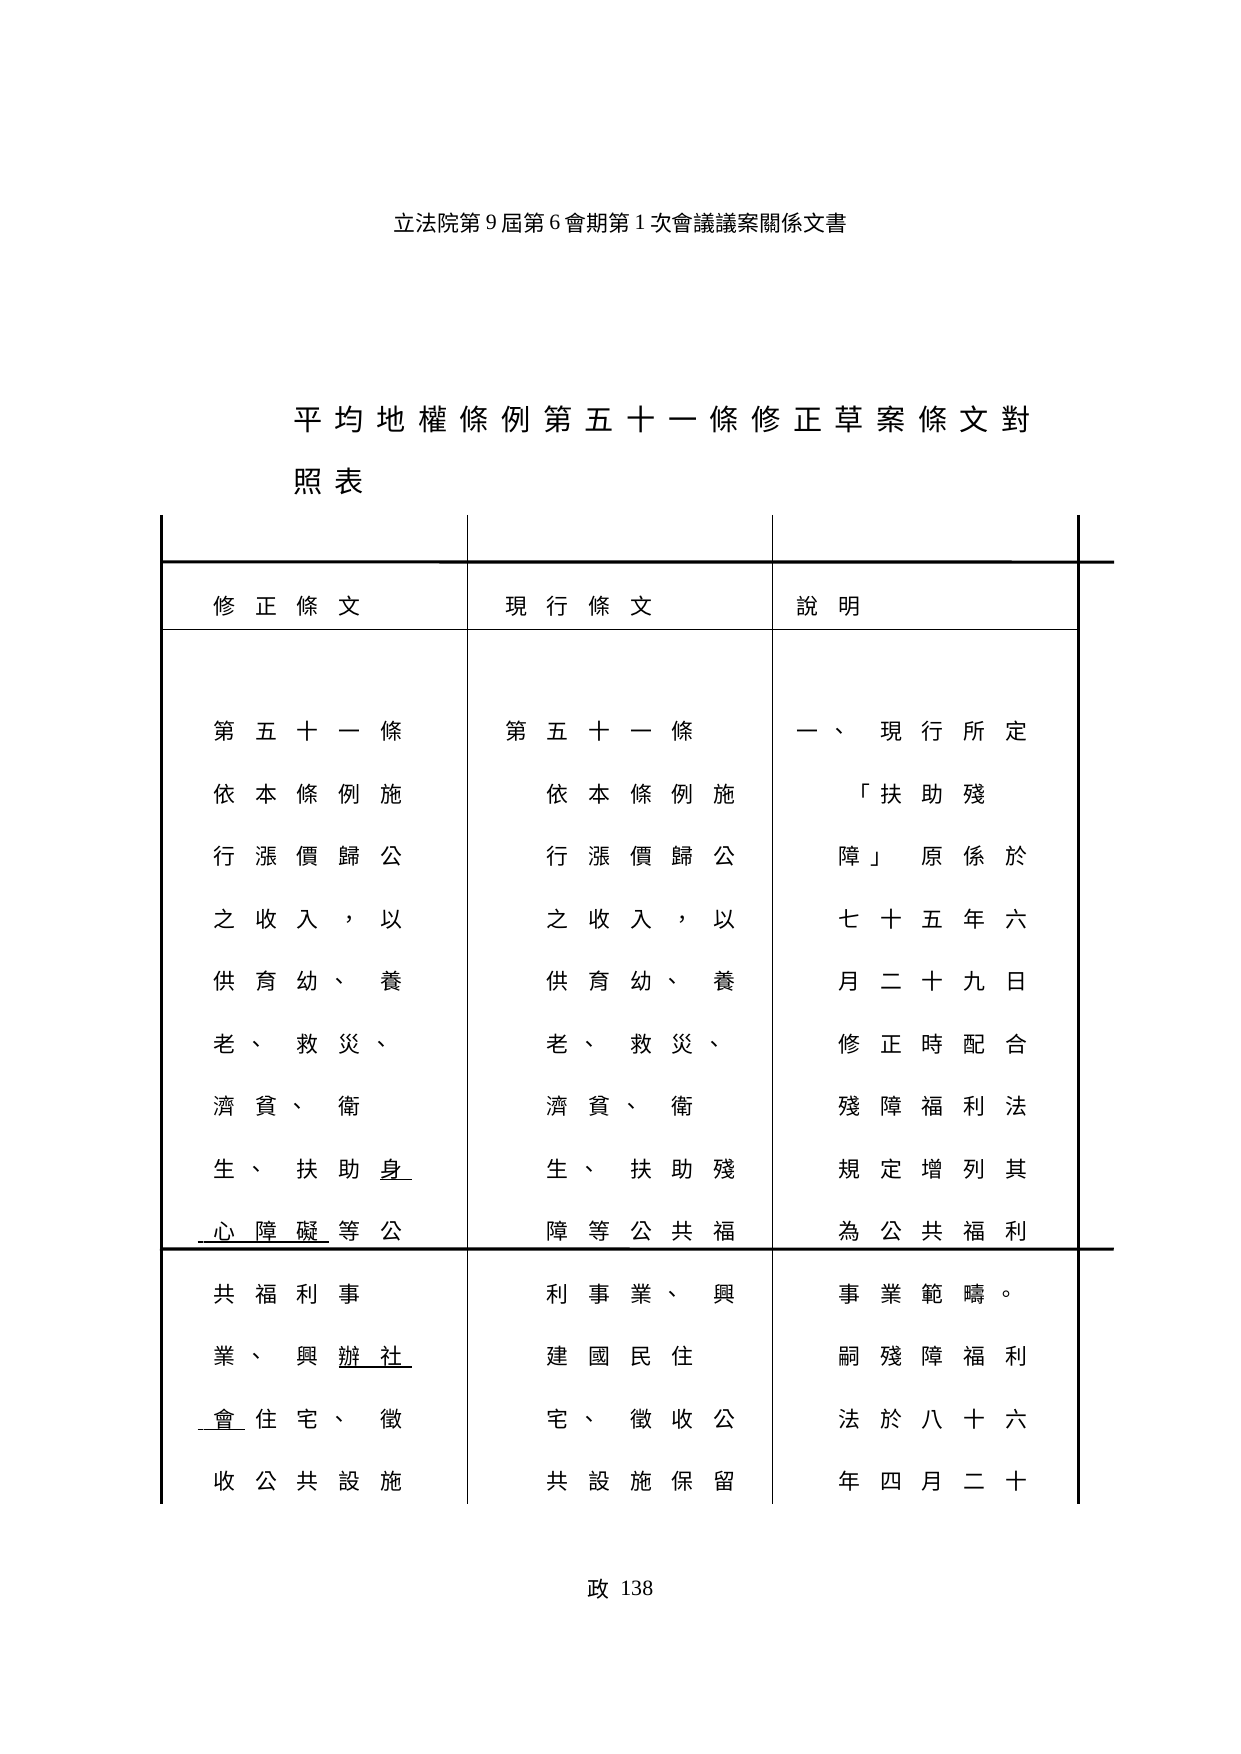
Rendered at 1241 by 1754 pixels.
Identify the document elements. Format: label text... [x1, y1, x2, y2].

table_cell 一、現行所定「扶助殘障」原係於七十五年六月二十九日修正時配合殘障福利法規定增列其為公共福利 [773, 630, 1077, 1247]
table_cell [468, 515, 772, 560]
table_cell 現行條文 [468, 564, 772, 629]
table_cell [773, 515, 1077, 560]
table_cell 修正條文 [163, 564, 467, 629]
table_cell [163, 515, 467, 560]
table_header 平均地權條例第五十一條修正草案條文對照表 [162, 313, 1078, 515]
table_cell 事業範疇。嗣殘障福利法於八十六年四月二十 [773, 1251, 1077, 1504]
table_cell 共福利事業、興辦社會住宅、徵收公共設施 [163, 1251, 467, 1504]
table_cell 第五十一條 依本條例施行漲價歸公之收入，以供育幼、養老、救災、濟貧、衛生、扶助身心障礙等公 [163, 630, 467, 1247]
table_cell 第五十一條 依本條例施行漲價歸公之收入，以供育幼、養老、救災、濟貧、衛生、扶助殘障等公共福 [468, 630, 772, 1247]
table_cell 利事業、興建國民住宅、徵收公共設施保留 [468, 1251, 772, 1504]
table_cell 說明 [773, 564, 1077, 629]
